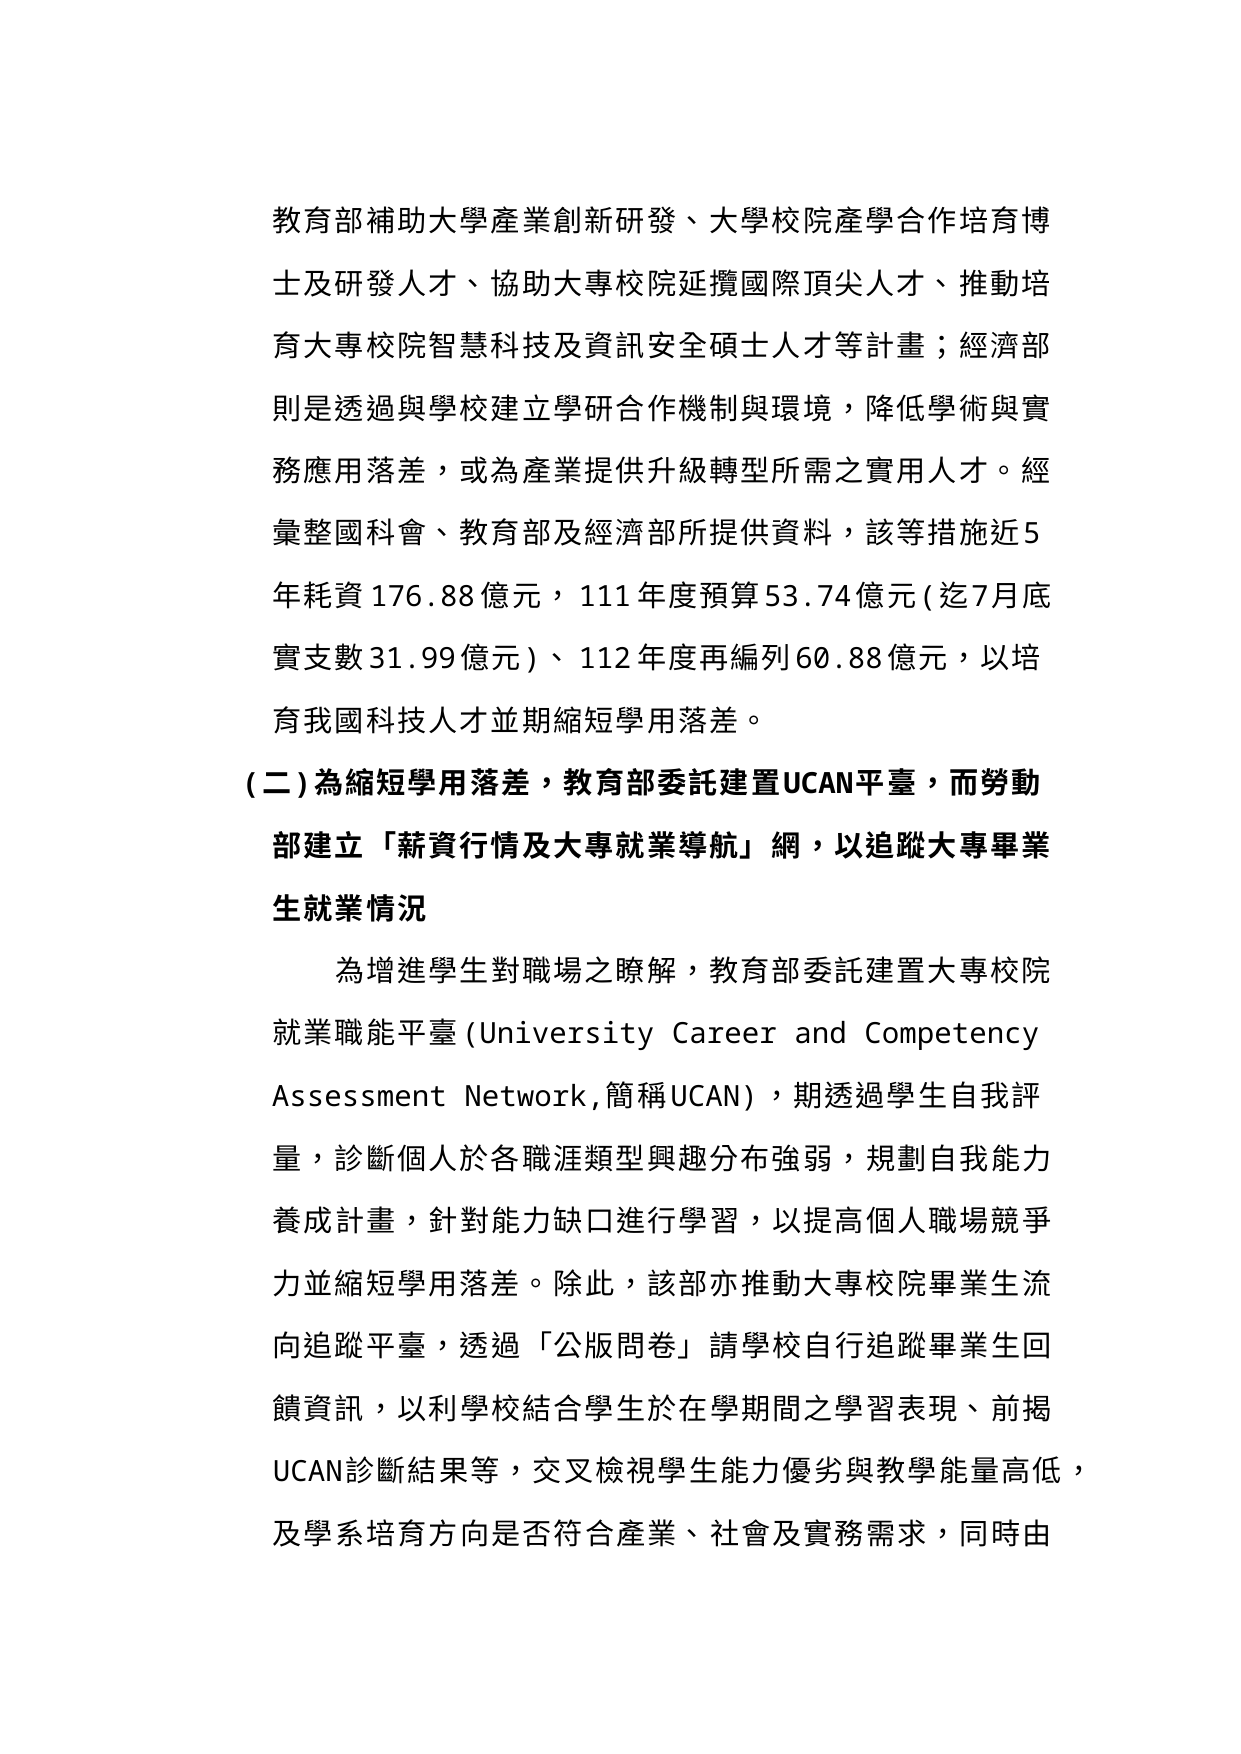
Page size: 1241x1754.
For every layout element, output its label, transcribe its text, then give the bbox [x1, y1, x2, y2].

text 為培育我國產業未來所需人才並改善學用落差情況，中央相關部會除每年配合國家發展委員會(下簡稱國發會)辦理重點產業人才供需調查及推估工作外，亦推動多項科研人才培育措施，包括國家科學及技術委員會(下簡稱國科會)補助延攬客座科技人才、補助大專學生研究、補助博士生及博士後研究人員赴國外研究、補助任務型導向團隊赴國外研究、鼓勵企業參與培育博士研究生、推動產學研發聯盟合作、產業高階人才培訓、海外人才橋接等計畫；教育部補助大學產業創新研發、大學校院產學合作培育博士及研發人才、協助大專校院延攬國際頂尖人才、推動培育大專校院智慧科技及資訊安全碩士人才等計畫；經濟部則是透過與學校建立學研合作機制與環境，降低學術與實務應用落差，或為產業提供升級轉型所需之實用人才。經彙整國科會、教育部及經濟部所提供資料，該等措施近5年耗資176.88億元，111年度預算53.74億元(迄7月底實支數31.99億元)、112年度再編列60.88億元，以培育我國科技人才並期縮短學用落差。 [266, 177, 1063, 740]
text 為增進學生對職場之瞭解，教育部委託建置大專校院就業職能平臺(University Career and Competency Assessment Network,簡稱UCAN)，期透過學生自我評量，診斷個人於各職涯類型興趣分布強弱，規劃自我能力養成計畫，針對能力缺口進行學習，以提高個人職場競爭力並縮短學用落差。除此，該部亦推動大專校院畢業生流向追蹤平臺，透過「公版問卷」請學校自行追蹤畢業生回饋資訊，以利學校結合學生於在學期間之學習表現、前揭UCAN診斷結果等，交叉檢視學生能力優劣與教學能量高低，及學系培育方向是否符合產業、社會及實務需求，同時由教師再針對學生能力缺口調整教學內容與方向等。依該部所提供針對104至108學年度畢業之碩士(含在職專班)及博士生，於畢業滿1年後對目前工作內容與在校所學之專業訓練課程符合程度之問卷結果，認為符合及非常符合之人數占總填答人數之比率，博士班介於83.37%至85.04%間，而碩士班則僅介於67.48%至70.01%間，明顯偏低。 [266, 927, 1063, 1552]
text (二)為縮短學用落差，教育部委託建置UCAN平臺，而勞動部建立「薪資行情及大專就業導航」網，以追蹤大專畢業生就業情況 [236, 740, 1063, 927]
